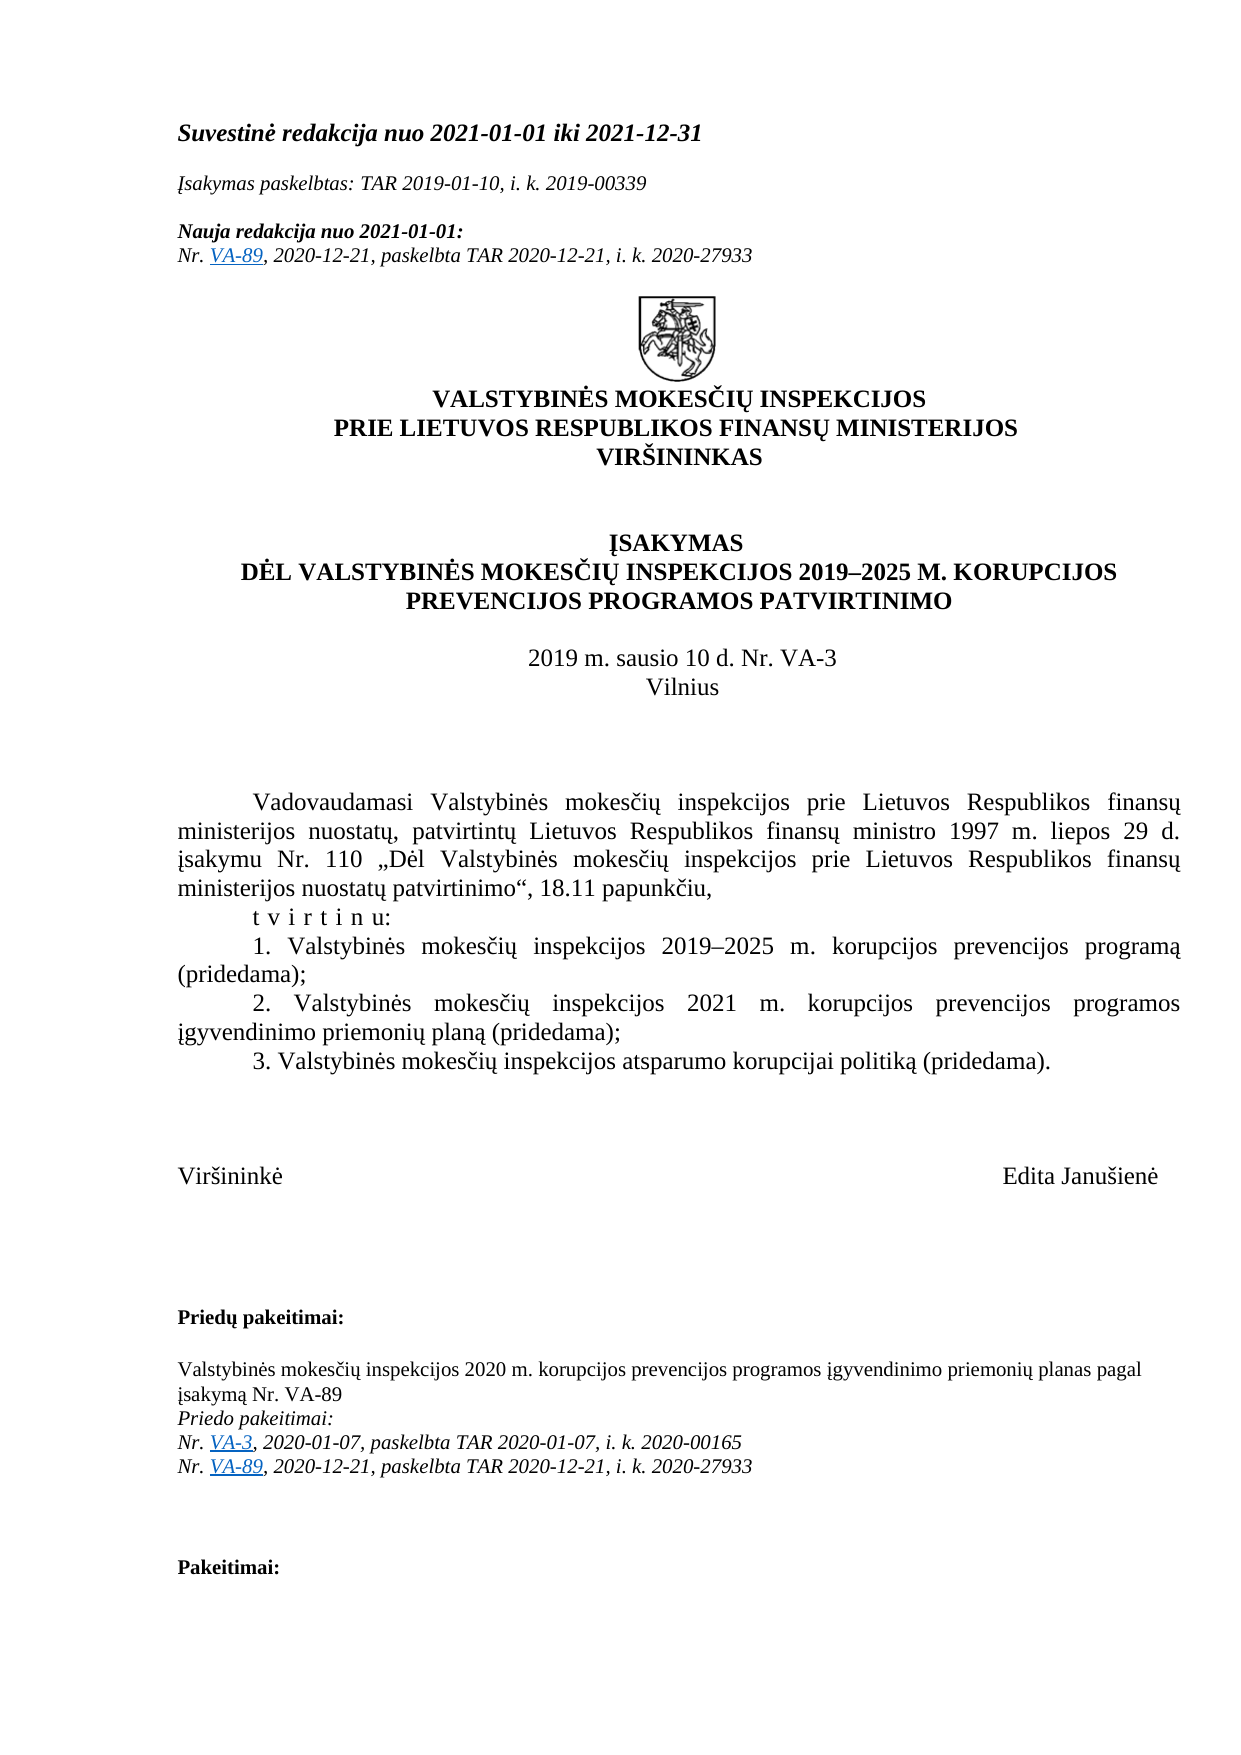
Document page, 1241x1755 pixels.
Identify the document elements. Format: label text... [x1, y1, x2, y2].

text tvirtinu: [177, 902, 1181, 931]
text Vadovaudamasi Valstybinės mokesčių inspekcijos prie Lietuvos Respublikos finansų ministerijos nuostatų, patvirtintų Lietuvos Respublikos finansų ministro 1997 m. liepos 29 d. įsakymu Nr. 110 „Dėl Valstybinės mokesčių inspekcijos prie Lietuvos Respublikos finansų ministerijos nuostatų patvirtinimo“, 18.11 papunkčiu, [177, 787, 1181, 902]
text ĮSAKYMAS [177, 528, 1181, 557]
text Pakeitimai: [177, 1554, 1181, 1579]
text 1. Valstybinės mokesčių inspekcijos 2019–2025 m. korupcijos prevencijos programą (pridedama); [177, 931, 1181, 988]
text Priedo pakeitimai: [177, 1406, 1181, 1429]
text Nr. VA-3, 2020-01-07, paskelbta TAR 2020-01-07, i. k. 2020-00165 [177, 1429, 1181, 1454]
text Vilnius [177, 672, 1181, 701]
text Viršininkė Edita Janušienė [177, 1161, 1181, 1189]
text Priedų pakeitimai: [177, 1304, 1181, 1329]
text PRIE LIETUVOS RESPUBLIKOS FINANSŲ MINISTERIJOS [177, 413, 1181, 442]
text Nr. VA-89, 2020-12-21, paskelbta TAR 2020-12-21, i. k. 2020-27933 [177, 243, 1181, 267]
text VALSTYBINĖS MOKESČIŲ INSPEKCIJOS [177, 384, 1181, 413]
text Nauja redakcija nuo 2021-01-01: [177, 219, 1181, 243]
text VIRŠININKAS [177, 442, 1181, 471]
text 3. Valstybinės mokesčių inspekcijos atsparumo korupcijai politiką (pridedama). [177, 1046, 1181, 1074]
text Valstybinės mokesčių inspekcijos 2020 m. korupcijos prevencijos programos įgyvendinimo priemonių planas pagal įsakymą Nr. VA-89 [177, 1357, 1181, 1406]
text Įsakymas paskelbtas: TAR 2019-01-10, i. k. 2019-00339 [177, 171, 1181, 195]
text 2. Valstybinės mokesčių inspekcijos 2021 m. korupcijos prevencijos programos įgyvendinimo priemonių planą (pridedama); [177, 988, 1181, 1046]
text Suvestinė redakcija nuo 2021-01-01 iki 2021-12-31 [177, 118, 1181, 147]
text Nr. VA-89, 2020-12-21, paskelbta TAR 2020-12-21, i. k. 2020-27933 [177, 1454, 1181, 1478]
text DĖL VALSTYBINĖS MOKESČIŲ INSPEKCIJOS 2019–2025 M. KORUPCIJOS PREVENCIJOS PROGRAMOS PATVIRTINIMO [177, 557, 1181, 614]
text 2019 m. sausio 10 d. Nr. VA-3 [177, 643, 1181, 672]
